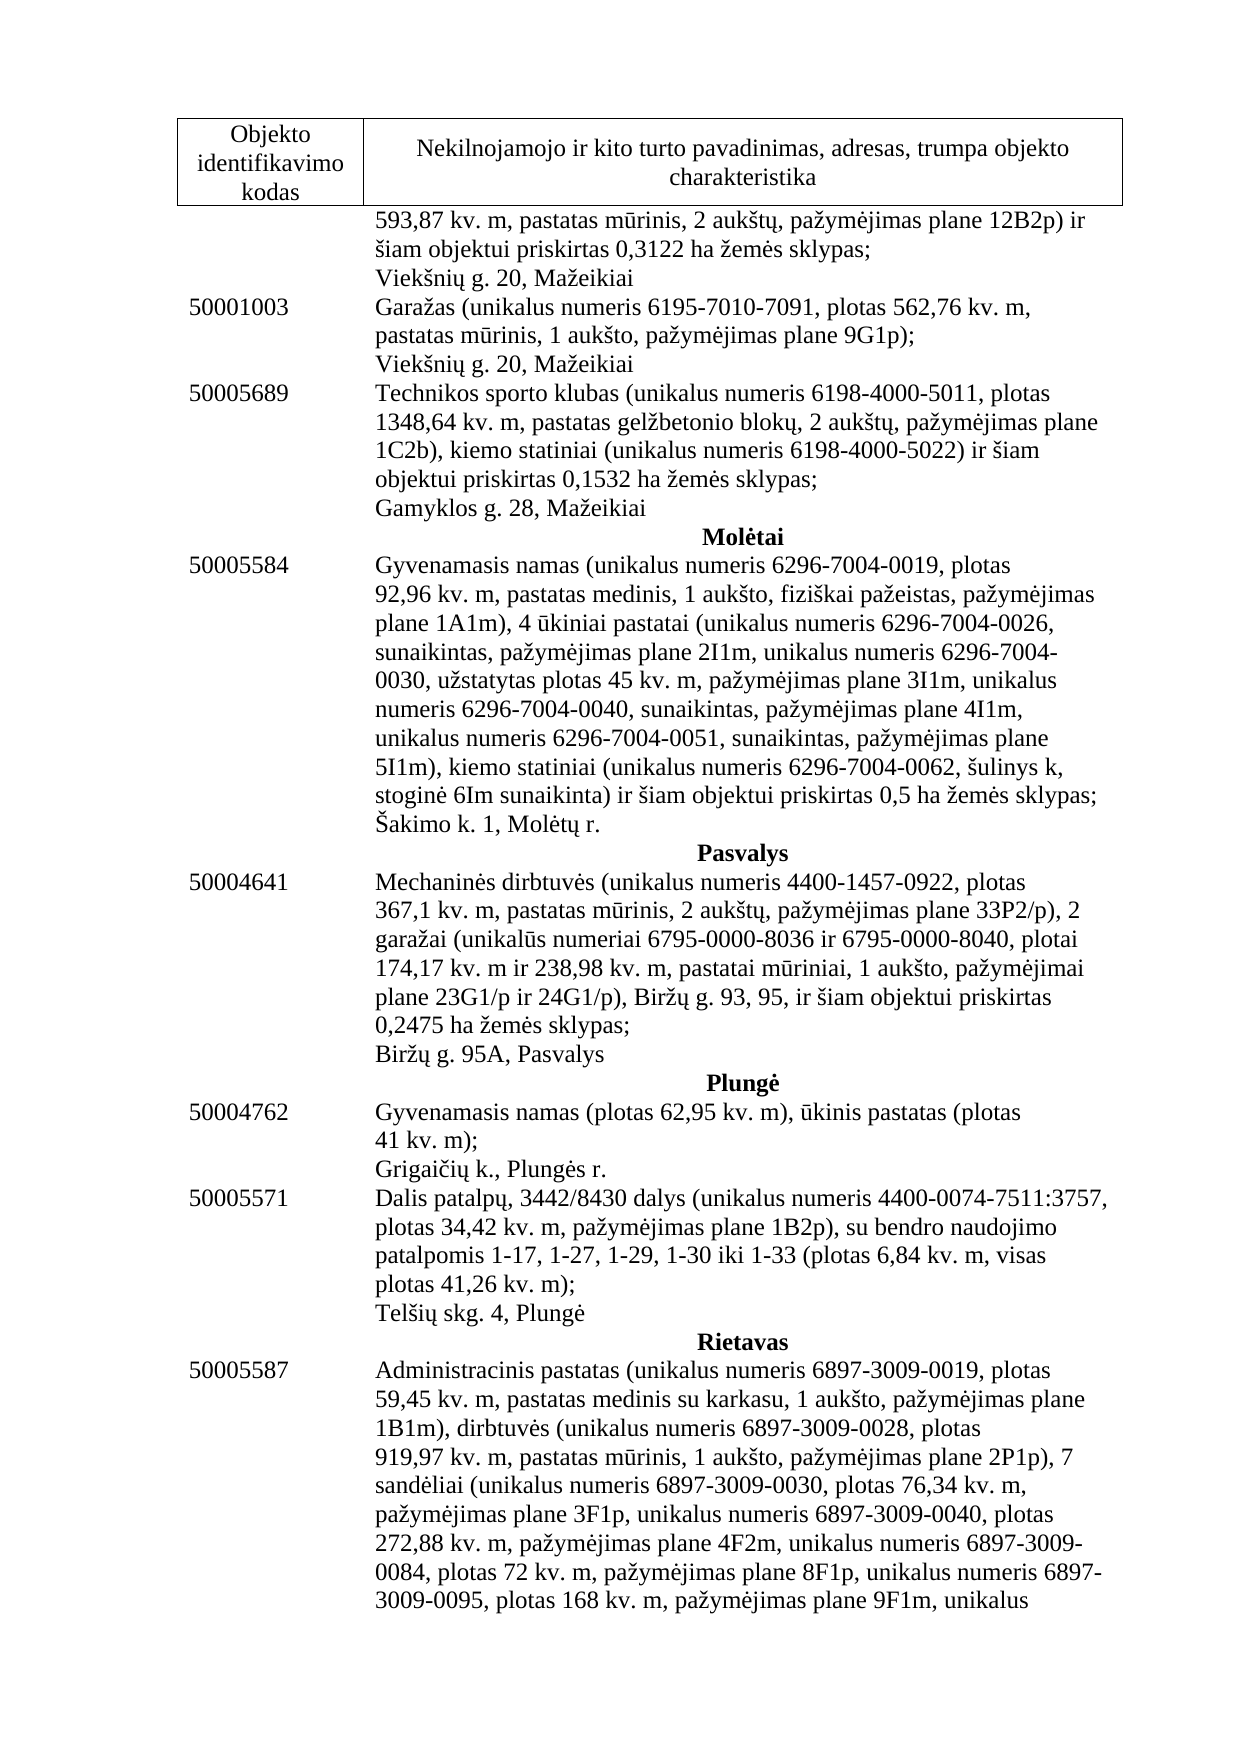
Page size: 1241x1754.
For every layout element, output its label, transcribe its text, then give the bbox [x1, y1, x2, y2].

table_header Nekilnojamojo ir kito turto pavadinimas, adresas, trumpa objekto charakteristika [364, 119, 1122, 205]
table_cell [177, 1068, 363, 1097]
table_cell Technikos sporto klubas (unikalus numeris 6198-4000-5011, plotas 1348,64 kv. m, pastatas gelžbetonio blokų, 2 aukštų, pažymėjimas plane 1C2b), kiemo statiniai (unikalus numeris 6198-4000-5022) ir šiam objektui priskirtas 0,1532 ha žemės sklypas; Gamyklos g. 28, Mažeikiai [364, 378, 1122, 522]
table_cell 50005587 [177, 1355, 363, 1614]
table_cell 50005689 [177, 378, 363, 522]
table_cell [177, 522, 363, 550]
table_cell Garažas (unikalus numeris 6195-7010-7091, plotas 562,76 kv. m, pastatas mūrinis, 1 aukšto, pažymėjimas plane 9G1p); Viekšnių g. 20, Mažeikiai [364, 292, 1122, 378]
table_cell Molėtai [364, 522, 1122, 550]
table_cell [177, 1327, 363, 1355]
table_cell [177, 838, 363, 867]
table_cell 50005584 [177, 550, 363, 838]
table_cell Dalis patalpų, 3442/8430 dalys (unikalus numeris 4400-0074-7511:3757, plotas 34,42 kv. m, pažymėjimas plane 1B2p), su bendro naudojimo patalpomis 1-17, 1-27, 1-29, 1-30 iki 1-33 (plotas 6,84 kv. m, visas plotas 41,26 kv. m); Telšių skg. 4, Plungė [364, 1183, 1122, 1327]
table_cell 50005571 [177, 1183, 363, 1327]
table_cell 50004641 [177, 867, 363, 1068]
table_cell Gyvenamasis namas (plotas 62,95 kv. m), ūkinis pastatas (plotas 41 kv. m); Grigaičių k., Plungės r. [364, 1097, 1122, 1183]
table_cell [177, 206, 363, 292]
table_cell Rietavas [364, 1327, 1122, 1355]
table_cell 50004762 [177, 1097, 363, 1183]
table_cell 50001003 [177, 292, 363, 378]
table_cell Administracinis pastatas (unikalus numeris 6897-3009-0019, plotas 59,45 kv. m, pastatas medinis su karkasu, 1 aukšto, pažymėjimas plane 1B1m), dirbtuvės (unikalus numeris 6897-3009-0028, plotas 919,97 kv. m, pastatas mūrinis, 1 aukšto, pažymėjimas plane 2P1p), 7 sandėliai (unikalus numeris 6897-3009-0030, plotas 76,34 kv. m, pažymėjimas plane 3F1p, unikalus numeris 6897-3009-0040, plotas 272,88 kv. m, pažymėjimas plane 4F2m, unikalus numeris 6897-3009-0084, plotas 72 kv. m, pažymėjimas plane 8F1p, unikalus numeris 6897-3009-0095, plotas 168 kv. m, pažymėjimas plane 9F1m, unikalus [364, 1355, 1122, 1614]
table_cell 593,87 kv. m, pastatas mūrinis, 2 aukštų, pažymėjimas plane 12B2p) ir šiam objektui priskirtas 0,3122 ha žemės sklypas; Viekšnių g. 20, Mažeikiai [364, 206, 1122, 292]
table_cell Mechaninės dirbtuvės (unikalus numeris 4400-1457-0922, plotas 367,1 kv. m, pastatas mūrinis, 2 aukštų, pažymėjimas plane 33P2/p), 2 garažai (unikalūs numeriai 6795-0000-8036 ir 6795-0000-8040, plotai 174,17 kv. m ir 238,98 kv. m, pastatai mūriniai, 1 aukšto, pažymėjimai plane 23G1/p ir 24G1/p), Biržų g. 93, 95, ir šiam objektui priskirtas 0,2475 ha žemės sklypas; Biržų g. 95A, Pasvalys [364, 867, 1122, 1068]
table_cell Gyvenamasis namas (unikalus numeris 6296-7004-0019, plotas 92,96 kv. m, pastatas medinis, 1 aukšto, fiziškai pažeistas, pažymėjimas plane 1A1m), 4 ūkiniai pastatai (unikalus numeris 6296-7004-0026, sunaikintas, pažymėjimas plane 2I1m, unikalus numeris 6296-7004-0030, užstatytas plotas 45 kv. m, pažymėjimas plane 3I1m, unikalus numeris 6296-7004-0040, sunaikintas, pažymėjimas plane 4I1m, unikalus numeris 6296-7004-0051, sunaikintas, pažymėjimas plane 5I1m), kiemo statiniai (unikalus numeris 6296-7004-0062, šulinys k, stoginė 6Im sunaikinta) ir šiam objektui priskirtas 0,5 ha žemės sklypas; Šakimo k. 1, Molėtų r. [364, 550, 1122, 838]
table_cell Pasvalys [364, 838, 1122, 867]
table_cell Plungė [364, 1068, 1122, 1097]
table_header Objekto identifikavimo kodas [178, 119, 363, 205]
